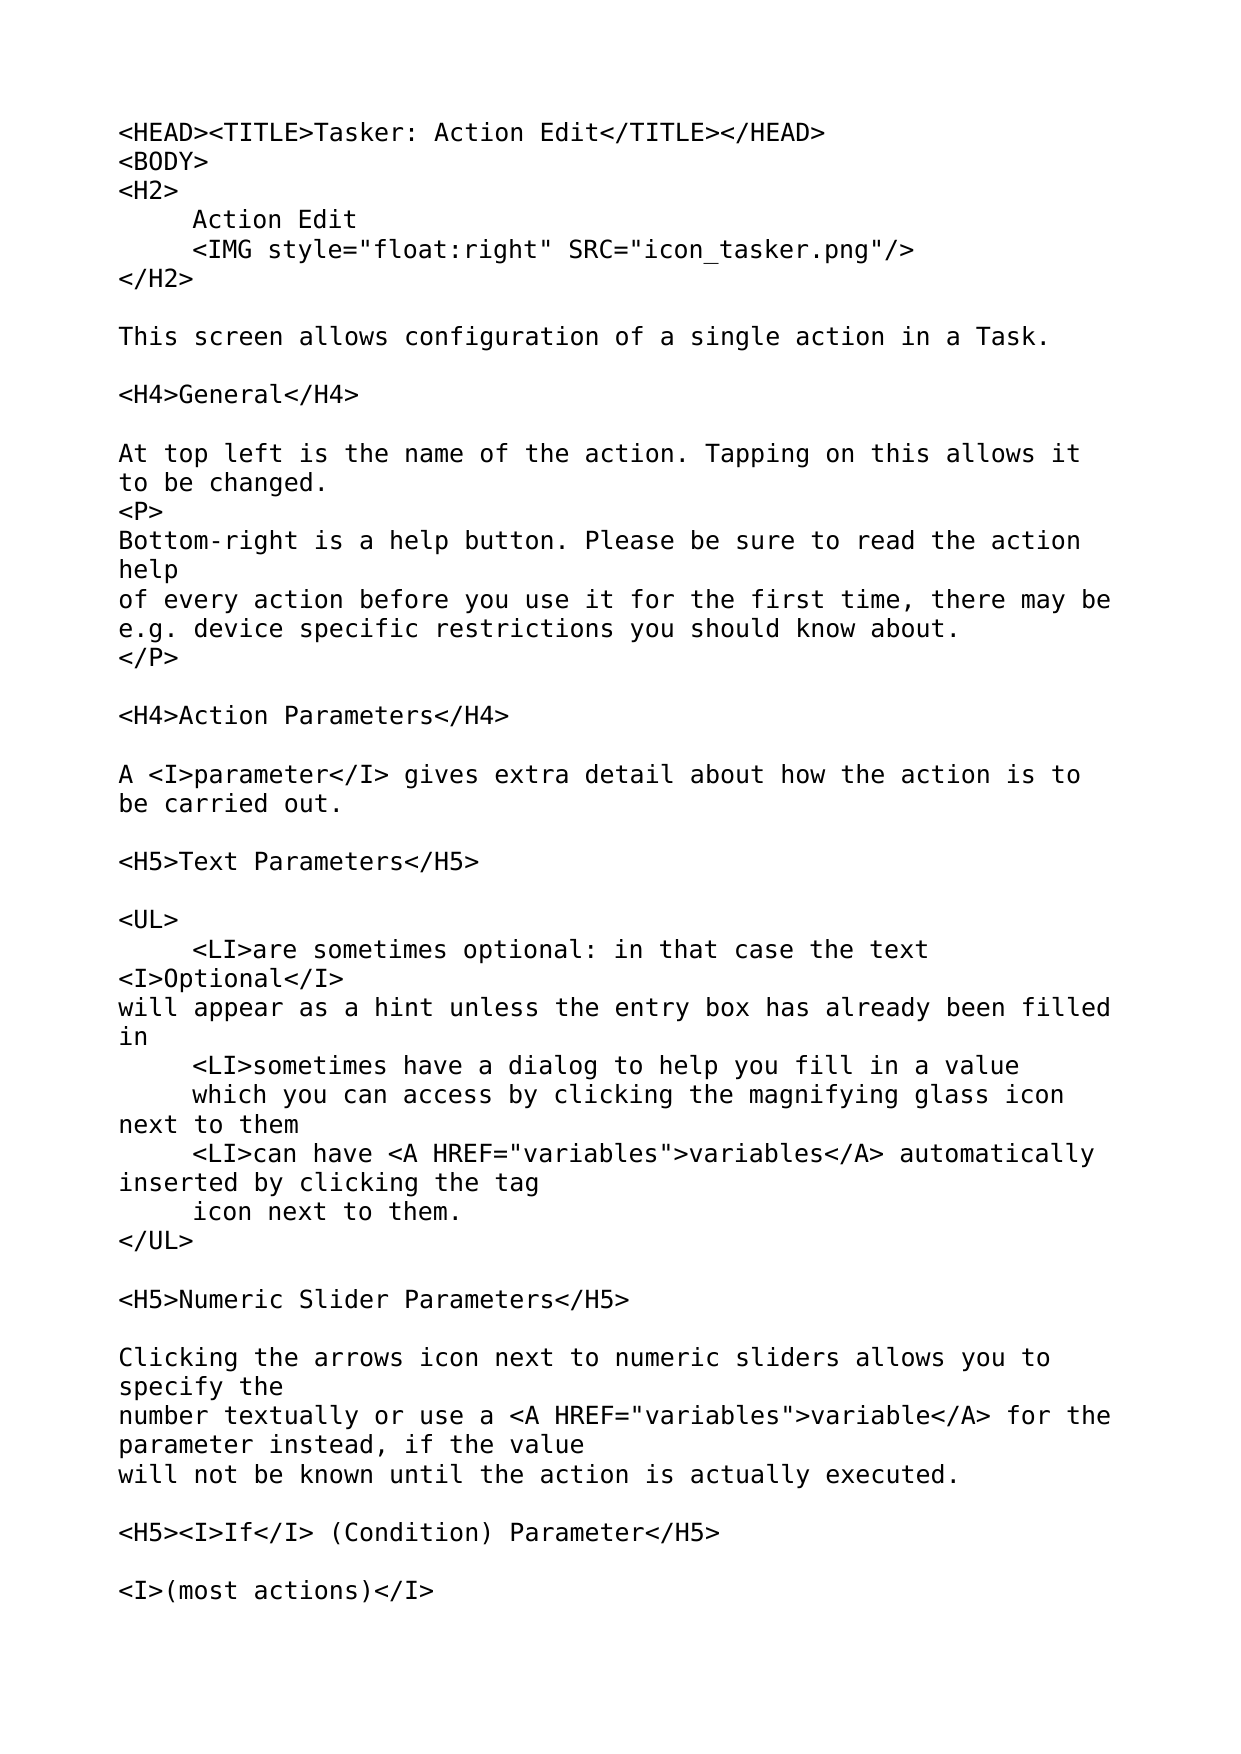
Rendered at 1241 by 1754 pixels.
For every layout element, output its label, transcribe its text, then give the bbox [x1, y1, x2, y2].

text <HEAD><TITLE>Tasker: Action Edit</TITLE></HEAD> <BODY> <H2> Action Edit <IMG style="float:right" SRC="icon_tasker.png"/> </H2> This screen allows configuration of a single action in a Task. <H4>General</H4> At top left is the name of the action. Tapping on this allows it to be changed. <P> Bottom-right is a help button. Please be sure to read the action help of every action before you use it for the first time, there may be e.g. device specific restrictions you should know about. </P> <H4>Action Parameters</H4> A <I>parameter</I> gives extra detail about how the action is to be carried out. <H5>Text Parameters</H5> <UL> <LI>are sometimes optional: in that case the text <I>Optional</I> will appear as a hint unless the entry box has already been filled in <LI>sometimes have a dialog to help you fill in a value which you can access by clicking the magnifying glass icon next to them <LI>can have <A HREF="variables">variables</A> automatically inserted by clicking the tag icon next to them. </UL> <H5>Numeric Slider Parameters</H5> Clicking the arrows icon next to numeric sliders allows you to specify the number textually or use a <A HREF="variables">variable</A> for the parameter instead, if the value will not be known until the action is actually executed. <H5><I>If</I> (Condition) Parameter</H5> <I>(most actions)</I> [118, 118, 1122, 1635]
